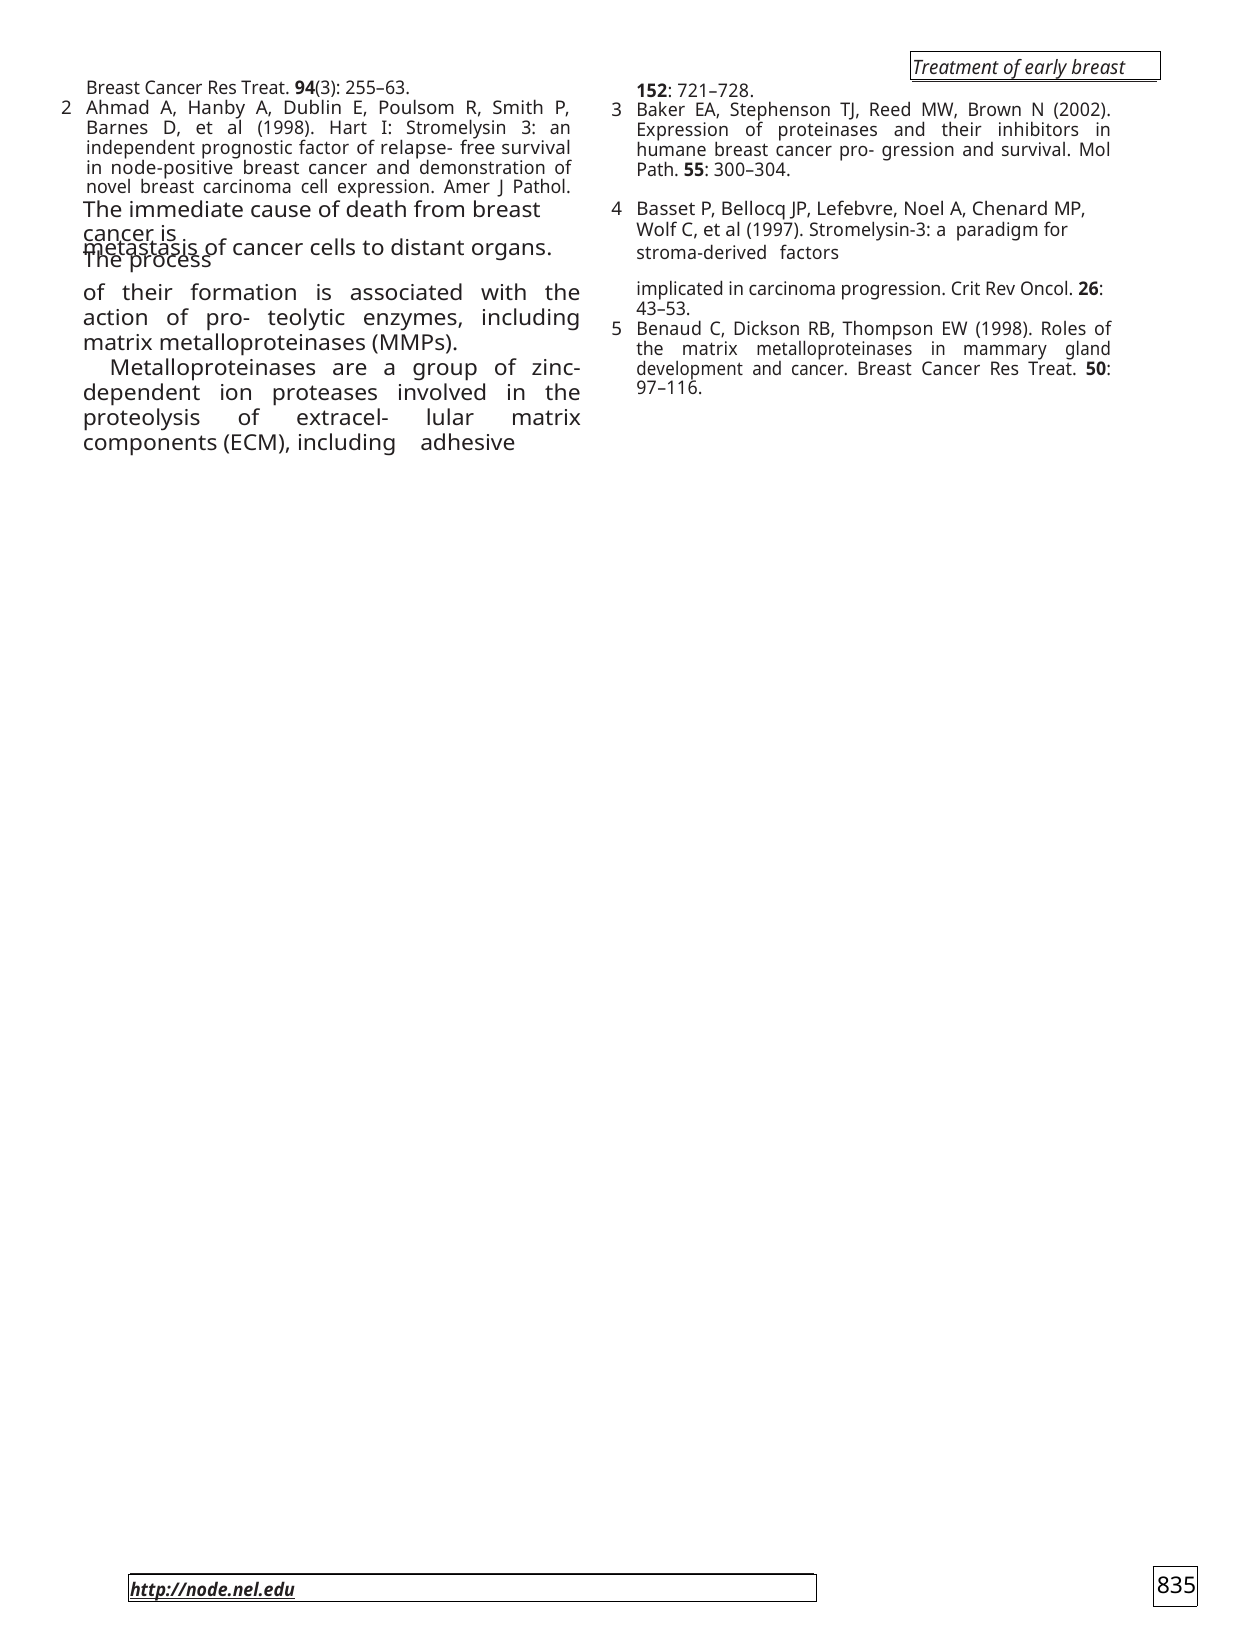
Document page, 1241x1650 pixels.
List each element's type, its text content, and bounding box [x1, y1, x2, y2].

list Benaud C, Dickson RB, Thompson EW (1998). Roles of the matrix metalloproteinases in mammary gland development and cancer. Breast Cancer Res Treat. 50: 97–116. [611, 319, 1111, 399]
text metastasis of cancer cells to distant organs. The process [132, 246, 582, 270]
text metastasis of cancer cells to distant organs. The process [83, 246, 134, 270]
text of their formation is associated with the action of pro- teolytic enzymes, including matrix metalloproteinases (MMPs). [83, 280, 582, 355]
list 152: 721–728. [611, 81, 1111, 101]
text The immediate cause of death from breast cancer is [83, 198, 582, 246]
text Breast Cancer Res Treat. 94(3): 255–63. [86, 81, 582, 98]
list Ahmad A, Hanby A, Dublin E, Poulsom R, Smith P, Barnes D, et al (1998). Hart I: Stromelysin 3: an independent prognostic factor of relapse- free survival in node-positive breast cancer and demonstration of novel breast carcinoma cell expression. Amer J Pathol. [61, 99, 571, 198]
text Metalloproteinases are a group of zinc-dependent ion proteases involved in the proteolysis of extracel- lular matrix components (ECM), including adhesive [83, 355, 582, 455]
list Basset P, Bellocq JP, Lefebvre, Noel A, Chenard MP, Wolf C, et al (1997). Stromelysin-3: a paradigm for stroma-derived factors [611, 198, 1111, 264]
list Baker EA, Stephenson TJ, Reed MW, Brown N (2002). Expression of proteinases and their inhibitors in humane breast cancer pro- gression and survival. Mol Path. 55: 300–304. [611, 101, 1111, 180]
text implicated in carcinoma progression. Crit Rev Oncol. 26: 43–53. [636, 280, 1121, 319]
